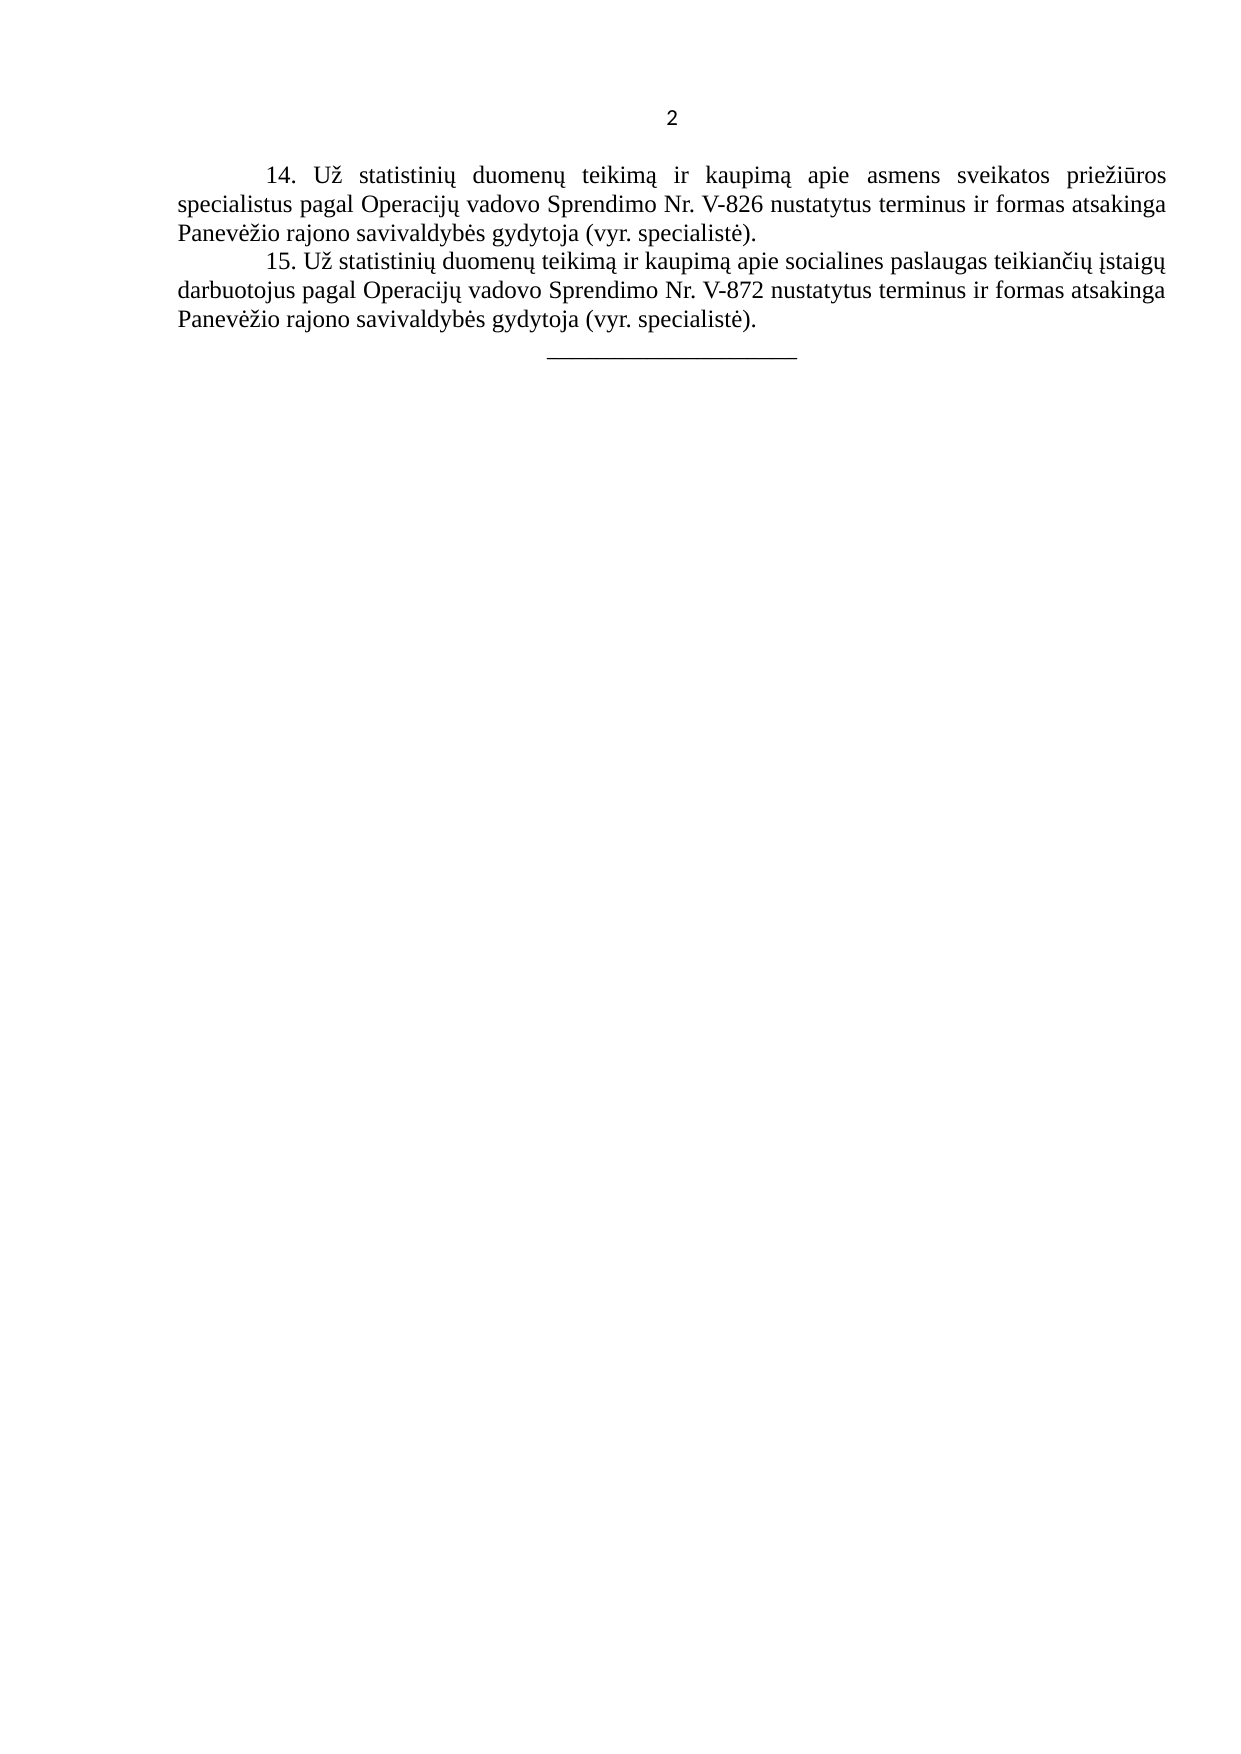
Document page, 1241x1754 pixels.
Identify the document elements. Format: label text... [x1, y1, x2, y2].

text 15. Už statistinių duomenų teikimą ir kaupimą apie socialines paslaugas teikiančių įstaigų darbuotojus pagal Operacijų vadovo Sprendimo Nr. V-872 nustatytus terminus ir formas atsakinga Panevėžio rajono savivaldybės gydytoja (vyr. specialistė). [177, 246, 1167, 333]
text ____________________ [177, 333, 1167, 361]
text 14. Už statistinių duomenų teikimą ir kaupimą apie asmens sveikatos priežiūros specialistus pagal Operacijų vadovo Sprendimo Nr. V-826 nustatytus terminus ir formas atsakinga Panevėžio rajono savivaldybės gydytoja (vyr. specialistė). [177, 160, 1167, 246]
